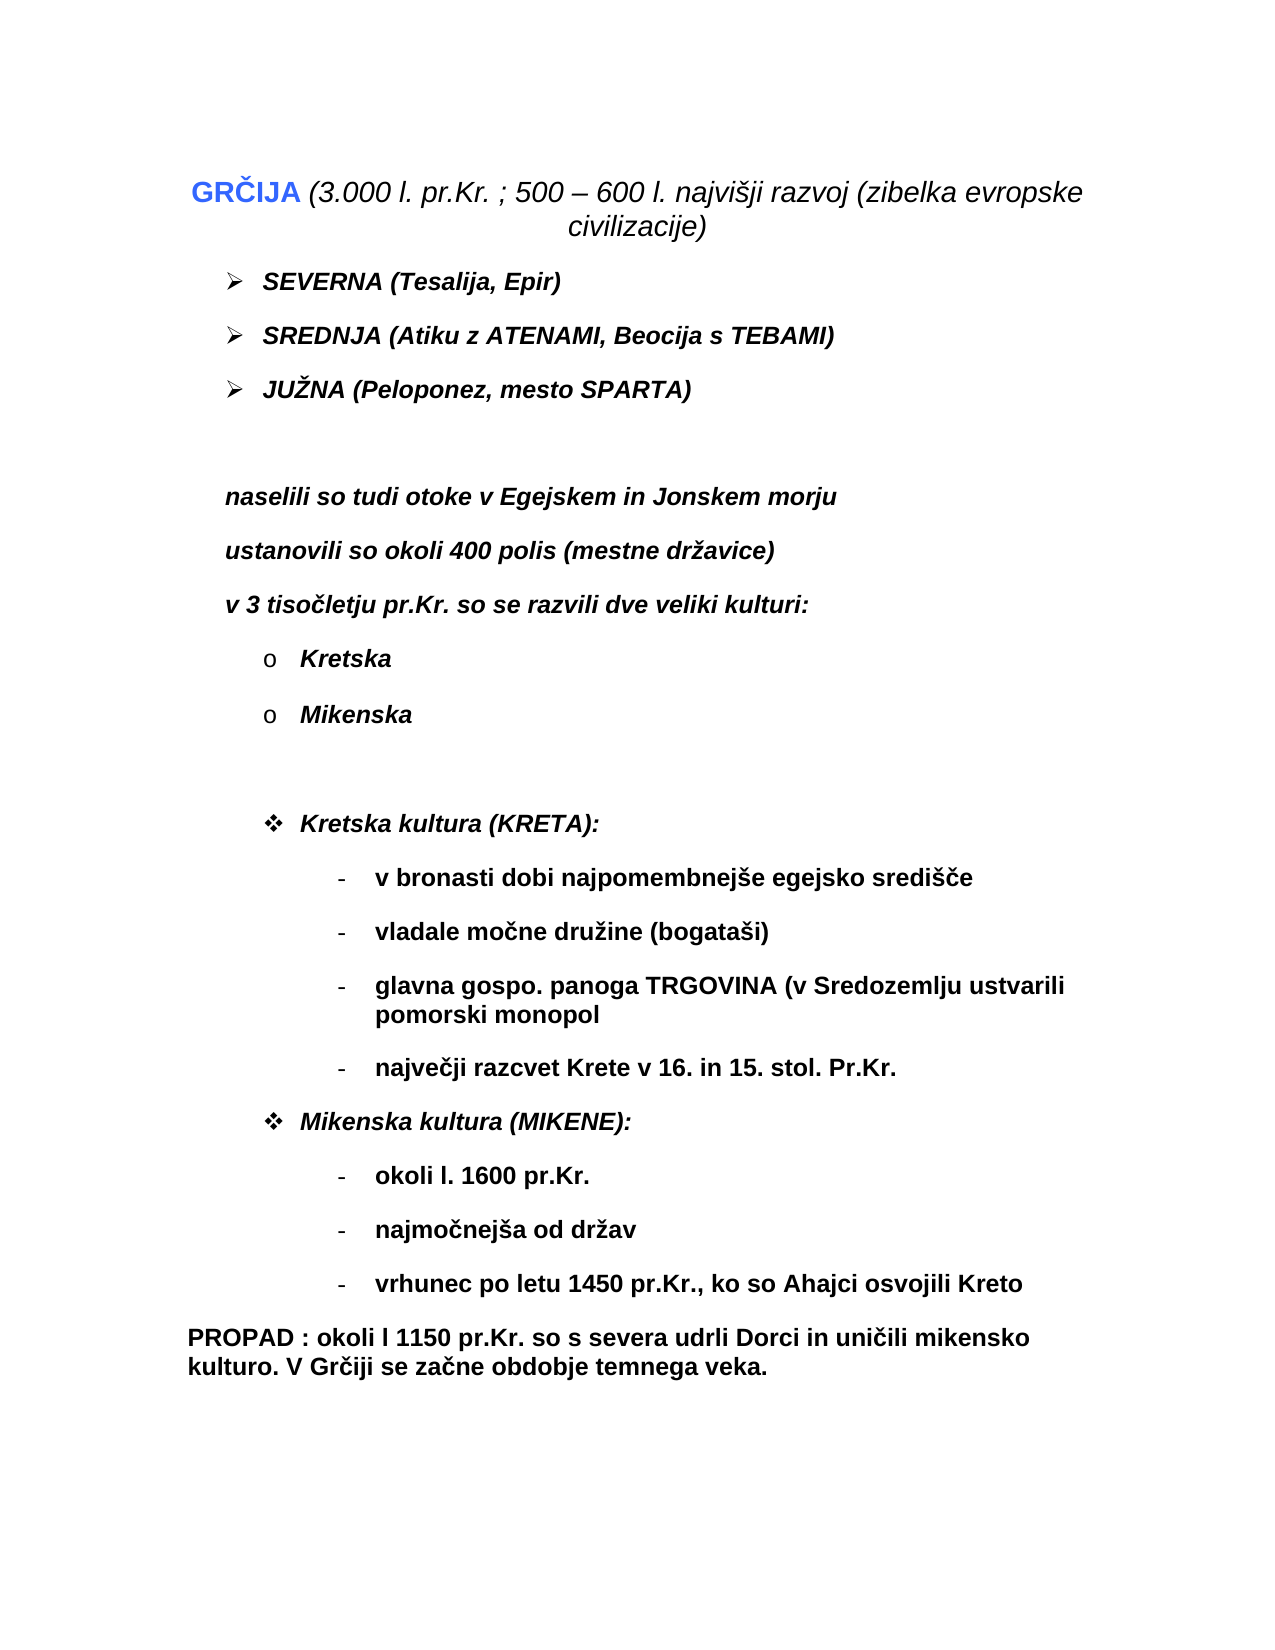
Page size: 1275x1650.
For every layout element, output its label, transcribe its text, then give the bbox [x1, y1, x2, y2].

subtitle vladale močne družine (bogataši) [337, 917, 1087, 946]
subtitle vrhunec po letu 1450 pr.Kr., ko so Ahajci osvojili Kreto [337, 1269, 1087, 1298]
subtitle Mikenska kultura (MIKENE): [262, 1107, 1087, 1136]
subtitle SREDNJA (Atiku z ATENAMI, Beocija s TEBAMI) [225, 321, 1087, 350]
subtitle Mikenska [262, 699, 1087, 731]
subtitle Kretska [262, 644, 1087, 674]
subtitle največji razcvet Krete v 16. in 15. stol. Pr.Kr. [337, 1053, 1087, 1082]
subtitle okoli l. 1600 pr.Kr. [337, 1161, 1087, 1190]
subtitle Kretska kultura (KRETA): [262, 809, 1087, 838]
subtitle PROPAD : okoli l 1150 pr.Kr. so s severa udrli Dorci in uničili mikensko kulturo. V Grčiji se začne obdobje temnega veka. [187, 1323, 1087, 1380]
subtitle GRČIJA (3.000 l. pr.Kr. ; 500 – 600 l. najvišji razvoj (zibelka evropske civilizacije) [187, 175, 1087, 242]
subtitle JUŽNA (Peloponez, mesto SPARTA) [225, 375, 1087, 404]
subtitle v bronasti dobi najpomembnejše egejsko središče [337, 863, 1087, 892]
subtitle najmočnejša od držav [337, 1215, 1087, 1244]
subtitle naselili so tudi otoke v Egejskem in Jonskem morju [225, 482, 1087, 511]
subtitle v 3 tisočletju pr.Kr. so se razvili dve veliki kulturi: [225, 590, 1087, 619]
subtitle ustanovili so okoli 400 polis (mestne državice) [225, 536, 1087, 565]
subtitle glavna gospo. panoga TRGOVINA (v Sredozemlju ustvarili pomorski monopol [337, 971, 1087, 1028]
subtitle SEVERNA (Tesalija, Epir) [225, 267, 1087, 296]
